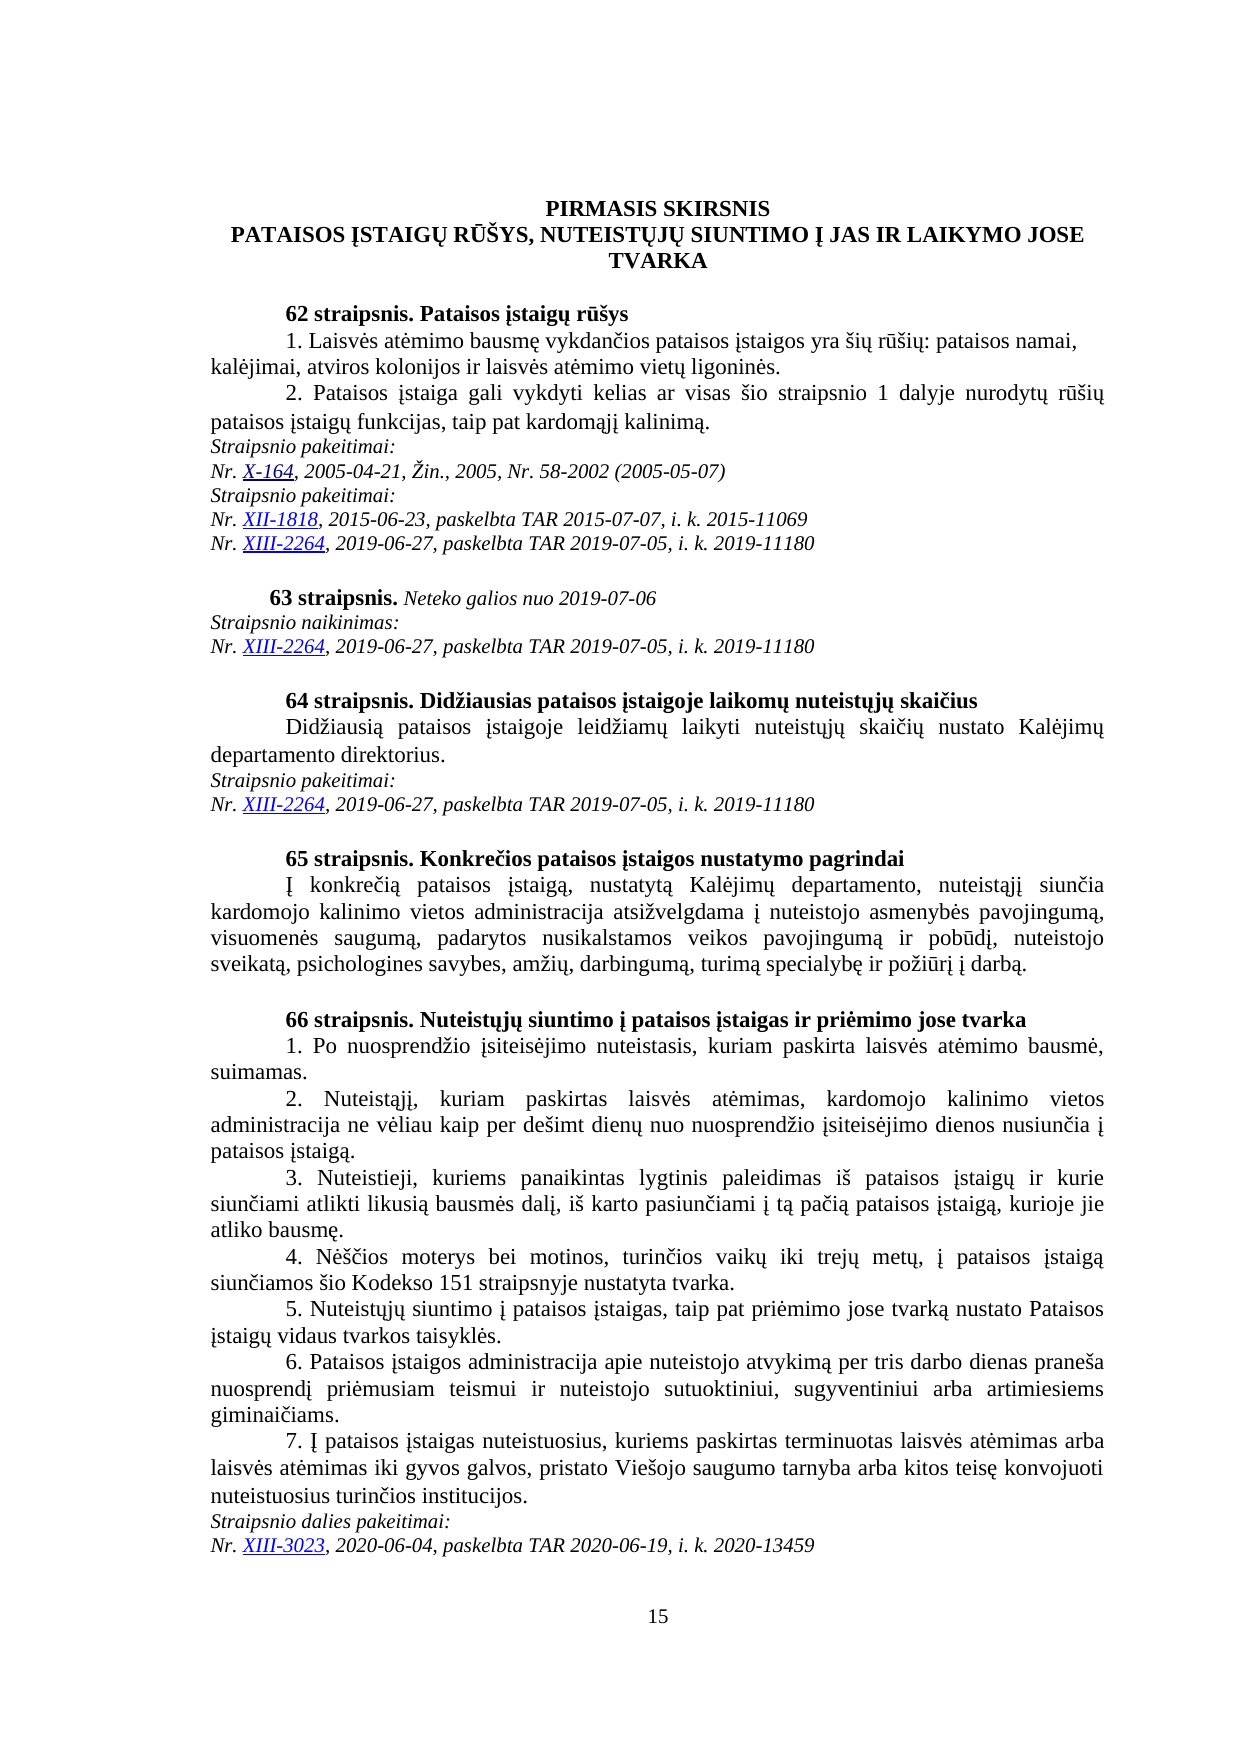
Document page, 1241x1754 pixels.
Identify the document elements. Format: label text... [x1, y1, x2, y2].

text Nr. XIII-2264, 2019-06-27, paskelbta TAR 2019-07-05, i. k. 2019-11180 [210, 792, 1105, 816]
text Straipsnio pakeitimai: [210, 768, 1105, 792]
text 64 straipsnis. Didžiausias pataisos įstaigoje laikomų nuteistųjų skaičius [210, 687, 1105, 713]
text Nr. XIII-2264, 2019-06-27, paskelbta TAR 2019-07-05, i. k. 2019-11180 [210, 634, 1105, 658]
text 3. Nuteistieji, kuriems panaikintas lygtinis paleidimas iš pataisos įstaigų ir kurie siunčiami atlikti likusią bausmės dalį, iš karto pasiunčiami į tą pačią pataisos įstaigą, kurioje jie atliko bausmę. [210, 1164, 1105, 1243]
text Didžiausią pataisos įstaigoje leidžiamų laikyti nuteistųjų skaičių nustato Kalėjimų departamento direktorius. [210, 713, 1105, 768]
text 1. Laisvės atėmimo bausmę vykdančios pataisos įstaigos yra šių rūšių: pataisos namai, kalėjimai, atviros kolonijos ir laisvės atėmimo vietų ligoninės. [210, 327, 1105, 379]
text 63 straipsnis. Neteko galios nuo 2019-07-06 [210, 583, 1105, 610]
text 1. Po nuosprendžio įsiteisėjimo nuteistasis, kuriam paskirta laisvės atėmimo bausmė, suimamas. [210, 1032, 1105, 1085]
text Nr. XIII-2264, 2019-06-27, paskelbta TAR 2019-07-05, i. k. 2019-11180 [210, 531, 1105, 555]
text Straipsnio dalies pakeitimai: [210, 1509, 1105, 1533]
text Nr. XIII-3023, 2020-06-04, paskelbta TAR 2020-06-19, i. k. 2020-13459 [210, 1533, 1105, 1557]
text Straipsnio pakeitimai: [210, 434, 1105, 458]
text Nr. XII-1818, 2015-06-23, paskelbta TAR 2015-07-07, i. k. 2015-11069 [210, 507, 1105, 531]
text 2. Pataisos įstaiga gali vykdyti kelias ar visas šio straipsnio 1 dalyje nurodytų rūšių pataisos įstaigų funkcijas, taip pat kardomąjį kalinimą. [210, 379, 1105, 434]
text 5. Nuteistųjų siuntimo į pataisos įstaigas, taip pat priėmimo jose tvarką nustato Pataisos įstaigų vidaus tvarkos taisyklės. [210, 1296, 1105, 1348]
text 4. Nėščios moterys bei motinos, turinčios vaikų iki trejų metų, į pataisos įstaigą siunčiamos šio Kodekso 151 straipsnyje nustatyta tvarka. [210, 1243, 1105, 1296]
text 7. Į pataisos įstaigas nuteistuosius, kuriems paskirtas terminuotas laisvės atėmimas arba laisvės atėmimas iki gyvos galvos, pristato Viešojo saugumo tarnyba arba kitos teisę konvojuoti nuteistuosius turinčios institucijos. [210, 1427, 1105, 1509]
text 65 straipsnis. Konkrečios pataisos įstaigos nustatymo pagrindai [210, 845, 1105, 871]
text 2. Nuteistąjį, kuriam paskirtas laisvės atėmimas, kardomojo kalinimo vietos administracija ne vėliau kaip per dešimt dienų nuo nuosprendžio įsiteisėjimo dienos nusiunčia į pataisos įstaigą. [210, 1085, 1105, 1164]
subtitle Pirmasis skirsnis [210, 195, 1105, 221]
text PATAISOS ĮSTAIGŲ RŪŠYS, NUTEISTŲJŲ SIUNTIMO Į JAS IR LAIKYMO JOSE TVARKA [210, 221, 1105, 274]
text 62 straipsnis. Pataisos įstaigų rūšys [210, 300, 1105, 327]
text Į konkrečią pataisos įstaigą, nustatytą Kalėjimų departamento, nuteistąjį siunčia kardomojo kalinimo vietos administracija atsižvelgdama į nuteistojo asmenybės pavojingumą, visuomenės saugumą, padarytos nusikalstamos veikos pavojingumą ir pobūdį, nuteistojo sveikatą, psichologines savybes, amžių, darbingumą, turimą specialybę ir požiūrį į darbą. [210, 871, 1105, 977]
text Nr. X-164, 2005-04-21, Žin., 2005, Nr. 58-2002 (2005-05-07) [210, 458, 1105, 483]
text 66 straipsnis. Nuteistųjų siuntimo į pataisos įstaigas ir priėmimo jose tvarka [285, 1006, 1105, 1032]
text Straipsnio pakeitimai: [210, 483, 1105, 507]
text Straipsnio naikinimas: [210, 610, 1105, 634]
text 6. Pataisos įstaigos administracija apie nuteistojo atvykimą per tris darbo dienas praneša nuosprendį priėmusiam teismui ir nuteistojo sutuoktiniui, sugyventiniui arba artimiesiems giminaičiams. [210, 1348, 1105, 1427]
